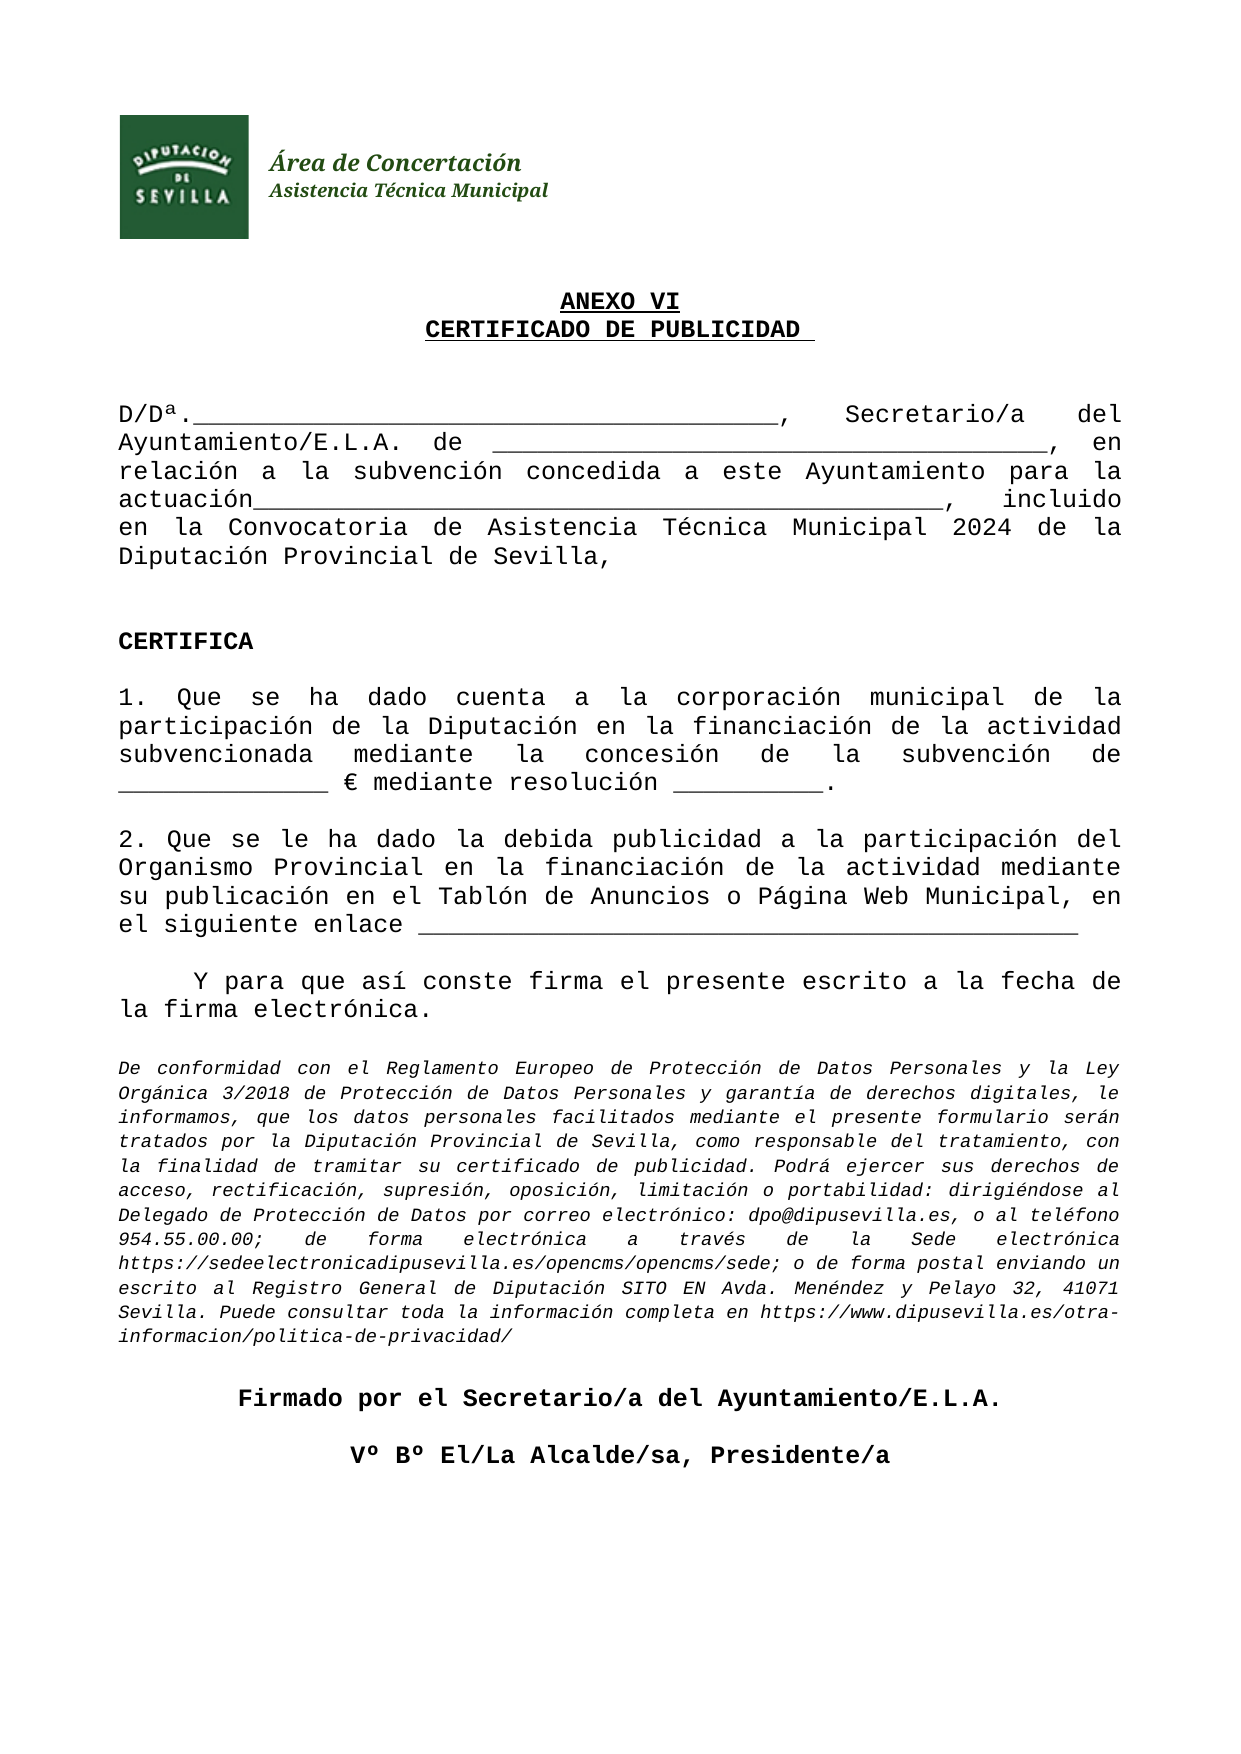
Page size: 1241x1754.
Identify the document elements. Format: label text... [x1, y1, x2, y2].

text ANEXO VI [118, 288, 1122, 317]
text 2. Que se le ha dado la debida publicidad a la participación del Organismo Provincial en la financiación de la actividad mediante su publicación en el Tablón de Anuncios o Página Web Municipal, en el siguiente enlace ____________________________________________ [118, 827, 1122, 940]
text D/Dª._______________________________________, Secretario/a del Ayuntamiento/E.L.A. de _____________________________________, en relación a la subvención concedida a este Ayuntamiento para la actuación______________________________________________, incluido en la Convocatoria de Asistencia Técnica Municipal 2024 de la Diputación Provincial de Sevilla, [118, 402, 1122, 572]
text De conformidad con el Reglamento Europeo de Protección de Datos Personales y la Ley Orgánica 3/2018 de Protección de Datos Personales y garantía de derechos digitales, le informamos, que los datos personales facilitados mediante el presente formulario serán tratados por la Diputación Provincial de Sevilla, como responsable del tratamiento, con la finalidad de tramitar su certificado de publicidad. Podrá ejercer sus derechos de acceso, rectificación, supresión, oposición, limitación o portabilidad: dirigiéndose al Delegado de Protección de Datos por correo electrónico: dpo@dipusevilla.es, o al teléfono 954.55.00.00; de forma electrónica a través de la Sede electrónica https://sedeelectronicadipusevilla.es/opencms/opencms/sede; o de forma postal enviando un escrito al Registro General de Diputación SITO EN Avda. Menéndez y Pelayo 32, 41071 Sevilla. Puede consultar toda la información completa en https://www.dipusevilla.es/otra-informacion/politica-de-privacidad/ [118, 1059, 1122, 1348]
text CERTIFICA [118, 628, 1122, 657]
picture [119, 115, 249, 239]
text Área de Concertación [250, 146, 1122, 178]
text Asistencia Técnica Municipal [250, 178, 1122, 203]
text Vº Bº El/La Alcalde/sa, Presidente/a [118, 1443, 1122, 1471]
text CERTIFICADO DE PUBLICIDAD [118, 317, 1122, 345]
text 1. Que se ha dado cuenta a la corporación municipal de la participación de la Diputación en la financiación de la actividad subvencionada mediante la concesión de la subvención de ______________ € mediante resolución __________. [118, 685, 1122, 798]
text Firmado por el Secretario/a del Ayuntamiento/E.L.A. [118, 1386, 1122, 1414]
text Y para que así conste firma el presente escrito a la fecha de la firma electrónica. [118, 968, 1122, 1025]
